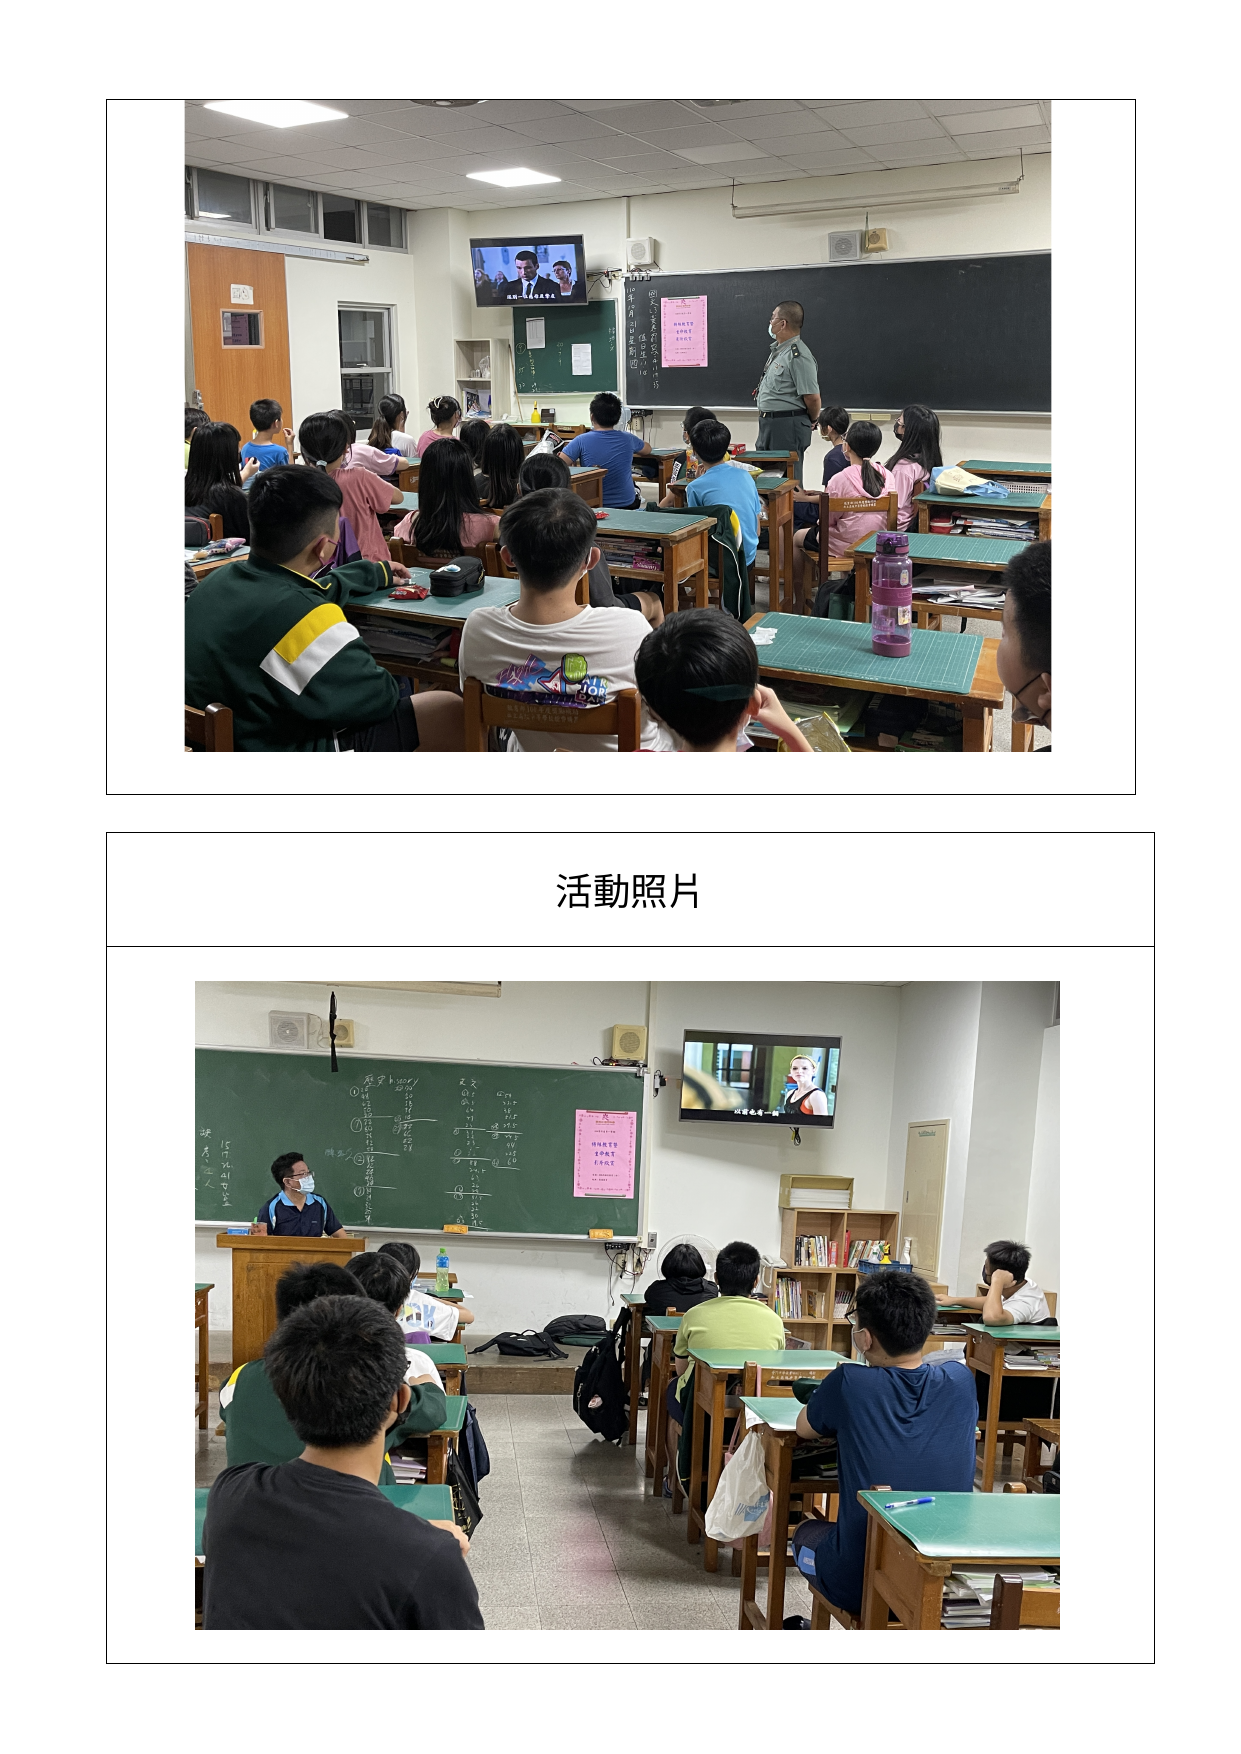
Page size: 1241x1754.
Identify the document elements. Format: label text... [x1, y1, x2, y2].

table_cell [107, 947, 1154, 1663]
picture [195, 981, 1060, 1630]
picture [184, 100, 1052, 752]
table_header 活動照片 [107, 833, 1154, 946]
table_cell [107, 100, 1135, 794]
